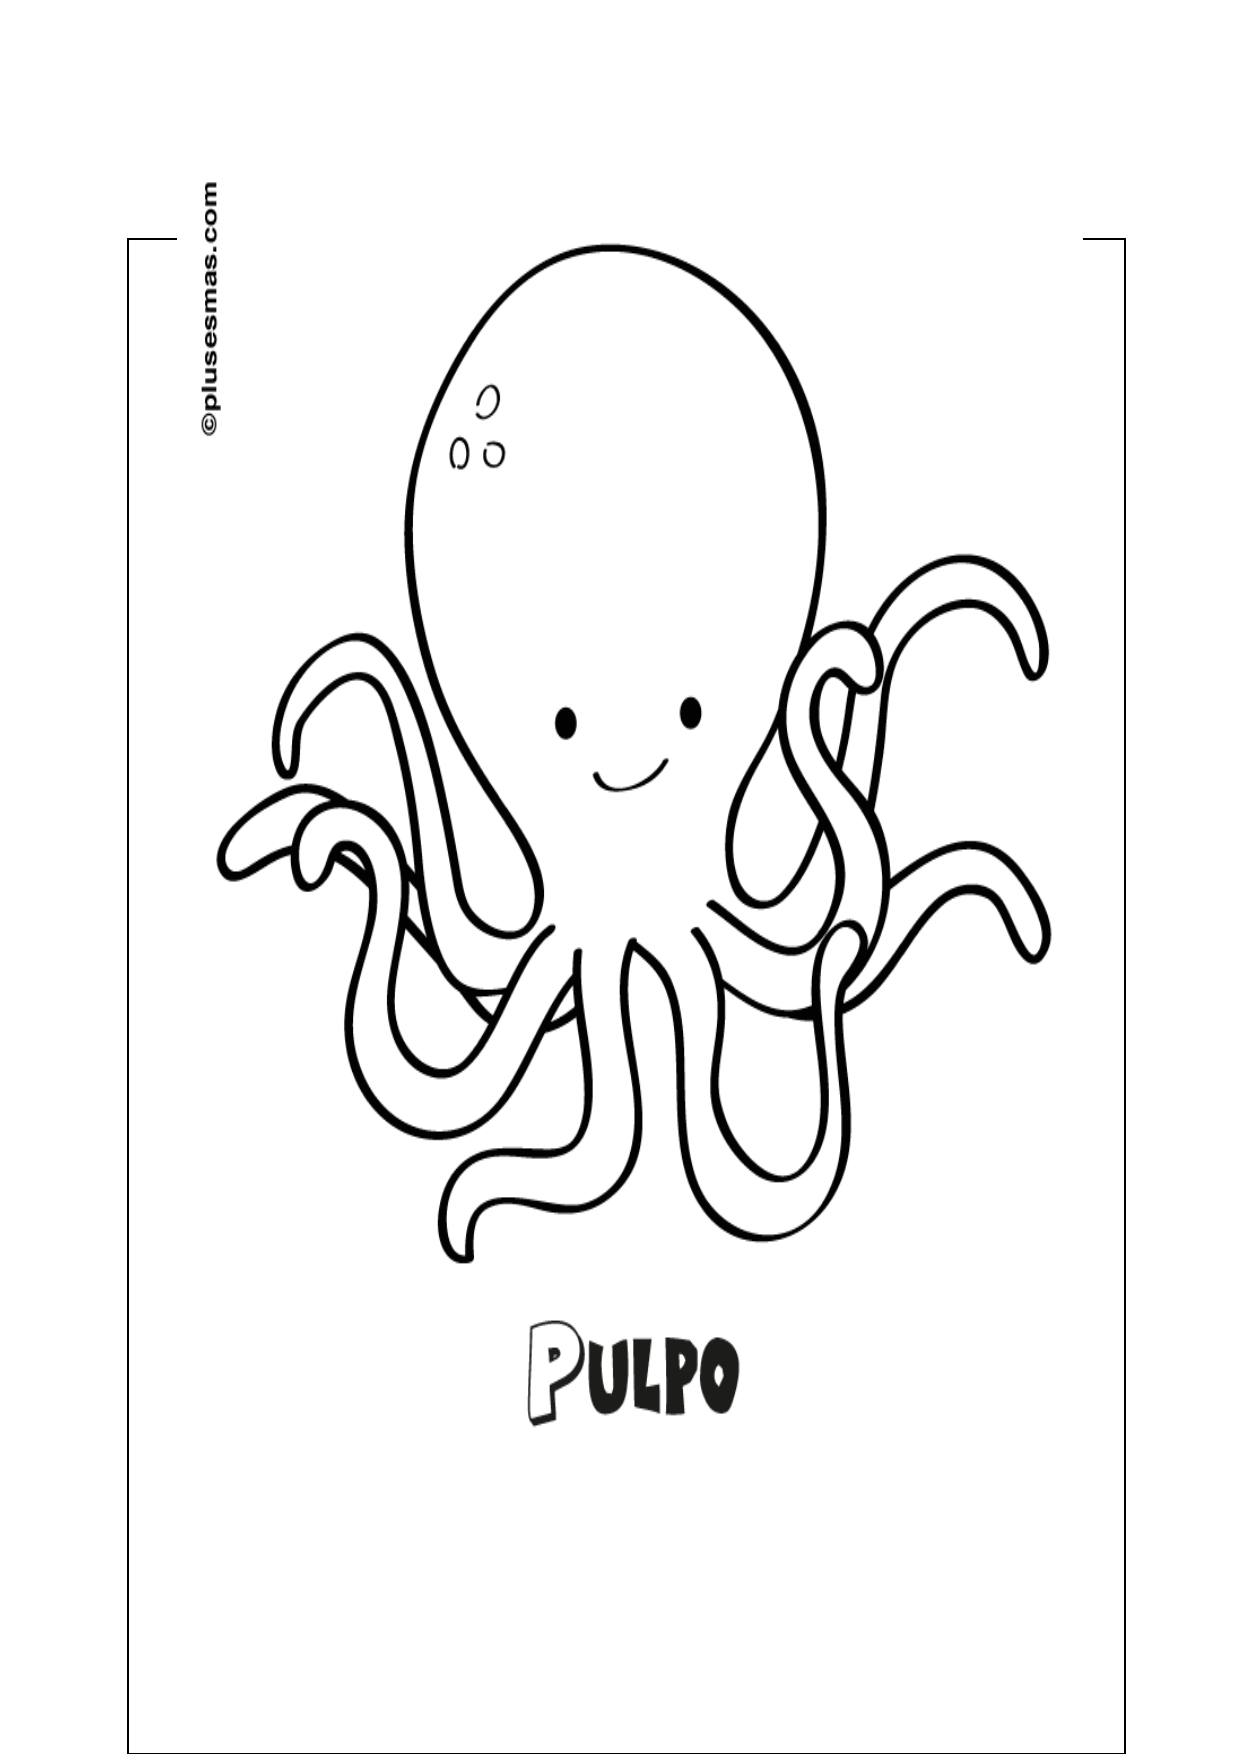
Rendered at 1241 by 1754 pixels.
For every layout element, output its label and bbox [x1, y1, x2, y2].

picture [178, 149, 1082, 1500]
